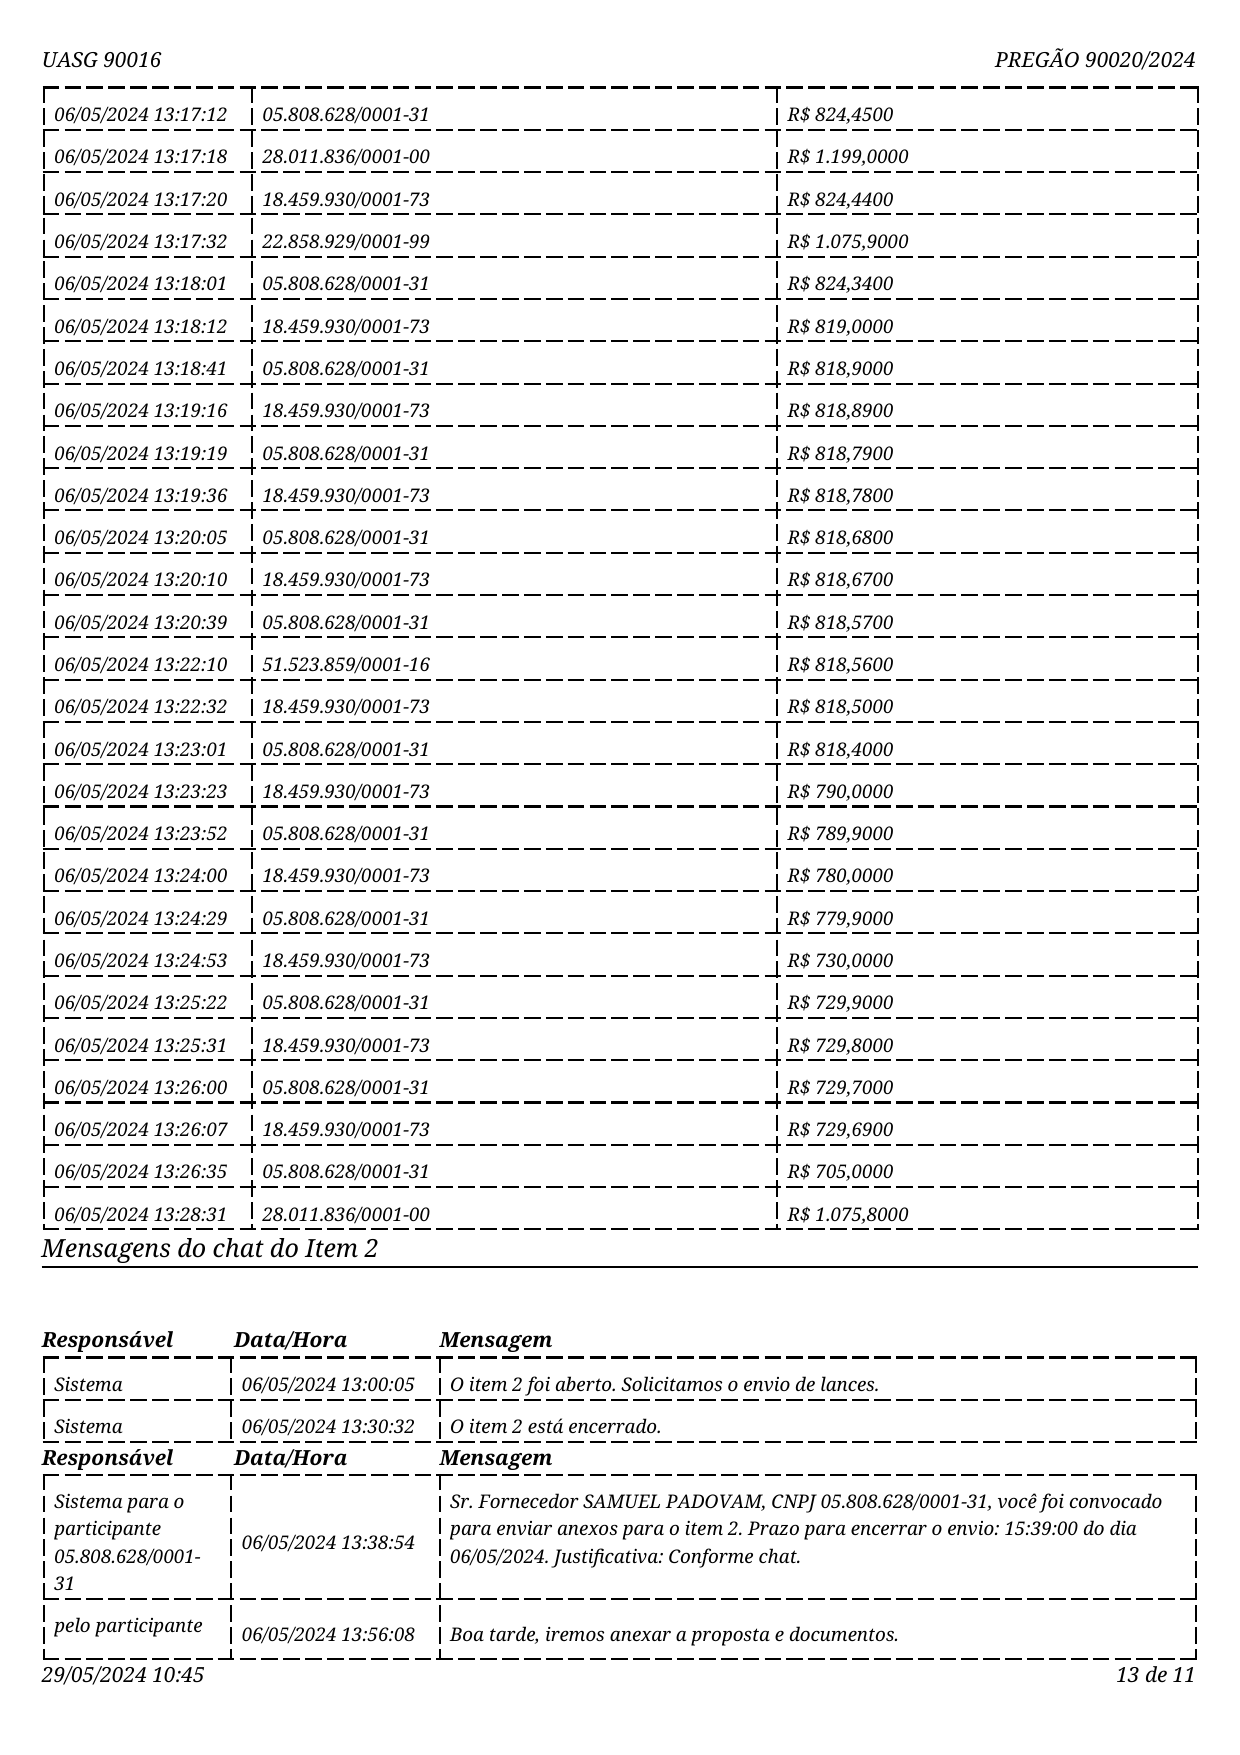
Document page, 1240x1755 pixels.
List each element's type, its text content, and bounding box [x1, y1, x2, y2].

table_cell 06/05/2024 13:18:41 [44, 340, 252, 382]
table_cell O item 2 está encerrado. [440, 1399, 1196, 1441]
table_cell R$ 818,6700 [777, 552, 1198, 594]
table_header Sistema [44, 1356, 231, 1399]
table_cell R$ 729,8000 [777, 1017, 1198, 1059]
table_cell 06/05/2024 13:17:12 [44, 86, 252, 129]
table_cell 06/05/2024 13:19:19 [44, 425, 252, 467]
table_cell 18.459.930/0001-73 [252, 1017, 777, 1059]
table_cell 22.858.929/0001-99 [252, 213, 777, 256]
table_cell R$ 730,0000 [777, 932, 1198, 974]
table_cell 06/05/2024 13:23:23 [44, 763, 252, 805]
table_cell 05.808.628/0001-31 [252, 890, 777, 932]
table_cell 06/05/2024 13:18:01 [44, 256, 252, 298]
table_cell 06/05/2024 13:19:16 [44, 383, 252, 425]
table_cell R$ 705,0000 [777, 1144, 1198, 1186]
table_cell R$ 818,7800 [777, 467, 1198, 509]
table_cell R$ 729,7000 [777, 1059, 1198, 1101]
table_cell 05.808.628/0001-31 [252, 86, 777, 129]
table_cell 18.459.930/0001-73 [252, 383, 777, 425]
table_cell 06/05/2024 13:26:00 [44, 1059, 252, 1101]
table_cell R$ 824,4400 [777, 171, 1198, 213]
table_header 06/05/2024 13:38:54 [231, 1474, 439, 1597]
table_cell 05.808.628/0001-31 [252, 975, 777, 1017]
table_cell R$ 818,5700 [777, 594, 1198, 636]
table_cell 05.808.628/0001-31 [252, 721, 777, 763]
table_cell 06/05/2024 13:22:10 [44, 636, 252, 678]
table_cell R$ 818,6800 [777, 509, 1198, 552]
table_cell R$ 818,5600 [777, 636, 1198, 678]
table_cell R$ 790,0000 [777, 763, 1198, 805]
table_header Sr. Fornecedor SAMUEL PADOVAM, CNPJ 05.808.628/0001-31, você foi convocado para enviar anexos para o item 2. Prazo para encerrar o envio: 15:39:00 do dia 06/05/2024. Justificativa: Conforme chat. [440, 1474, 1196, 1597]
table_cell 18.459.930/0001-73 [252, 467, 777, 509]
table_cell 18.459.930/0001-73 [252, 298, 777, 340]
table_cell 06/05/2024 13:26:35 [44, 1144, 252, 1186]
subtitle Mensagens do chat do Item 2 [41, 1230, 1198, 1264]
table_cell 05.808.628/0001-31 [252, 256, 777, 298]
table_cell Boa tarde, iremos anexar a proposta e documentos. [440, 1598, 1196, 1658]
text Responsável Data/Hora Mensagem [42, 1326, 1198, 1354]
table_cell 18.459.930/0001-73 [252, 848, 777, 890]
table_cell 06/05/2024 13:17:32 [44, 213, 252, 256]
table_cell 06/05/2024 13:20:05 [44, 509, 252, 552]
table_cell R$ 818,9000 [777, 340, 1198, 382]
table_cell 05.808.628/0001-31 [252, 340, 777, 382]
table_cell 28.011.836/0001-00 [252, 129, 777, 171]
table_cell R$ 824,3400 [777, 256, 1198, 298]
table_cell R$ 729,6900 [777, 1101, 1198, 1144]
table_cell 06/05/2024 13:24:00 [44, 848, 252, 890]
table_cell R$ 819,0000 [777, 298, 1198, 340]
table_cell R$ 789,9000 [777, 805, 1198, 848]
table_cell 06/05/2024 13:22:32 [44, 679, 252, 721]
table_cell 06/05/2024 13:24:53 [44, 932, 252, 974]
table_cell 06/05/2024 13:20:10 [44, 552, 252, 594]
table_cell 06/05/2024 13:25:22 [44, 975, 252, 1017]
table_cell 06/05/2024 13:25:31 [44, 1017, 252, 1059]
table_cell 18.459.930/0001-73 [252, 763, 777, 805]
table_cell 06/05/2024 13:18:12 [44, 298, 252, 340]
table_cell R$ 779,9000 [777, 890, 1198, 932]
table_cell R$ 824,4500 [777, 86, 1198, 129]
table_cell R$ 818,4000 [777, 721, 1198, 763]
table_cell 06/05/2024 13:56:08 [231, 1598, 439, 1658]
table_cell 06/05/2024 13:17:18 [44, 129, 252, 171]
table_cell R$ 818,5000 [777, 679, 1198, 721]
table_cell 06/05/2024 13:17:20 [44, 171, 252, 213]
table_header O item 2 foi aberto. Solicitamos o envio de lances. [440, 1356, 1196, 1399]
table_cell 05.808.628/0001-31 [252, 425, 777, 467]
table_cell 18.459.930/0001-73 [252, 552, 777, 594]
table_cell R$ 780,0000 [777, 848, 1198, 890]
table_cell 18.459.930/0001-73 [252, 679, 777, 721]
table_cell R$ 729,9000 [777, 975, 1198, 1017]
table_header 06/05/2024 13:00:05 [231, 1356, 439, 1399]
table_cell 18.459.930/0001-73 [252, 932, 777, 974]
table_header Sistema para o participante 05.808.628/0001-31 [44, 1474, 231, 1597]
table_cell 05.808.628/0001-31 [252, 509, 777, 552]
table_cell R$ 1.075,8000 [777, 1186, 1198, 1228]
table_cell R$ 818,8900 [777, 383, 1198, 425]
table_cell 06/05/2024 13:19:36 [44, 467, 252, 509]
table_cell Sistema [44, 1399, 231, 1441]
table_cell 18.459.930/0001-73 [252, 171, 777, 213]
table_cell 28.011.836/0001-00 [252, 1186, 777, 1228]
table_cell 51.523.859/0001-16 [252, 636, 777, 678]
table_cell R$ 1.199,0000 [777, 129, 1198, 171]
table_cell R$ 1.075,9000 [777, 213, 1198, 256]
table_cell 06/05/2024 13:23:01 [44, 721, 252, 763]
table_cell 05.808.628/0001-31 [252, 1144, 777, 1186]
table_cell 06/05/2024 13:20:39 [44, 594, 252, 636]
table_cell pelo participante [44, 1598, 231, 1658]
table_cell 06/05/2024 13:23:52 [44, 805, 252, 848]
table_cell 05.808.628/0001-31 [252, 594, 777, 636]
table_cell 06/05/2024 13:26:07 [44, 1101, 252, 1144]
text Responsável Data/Hora Mensagem [42, 1443, 1198, 1471]
table_cell 06/05/2024 13:30:32 [231, 1399, 439, 1441]
table_cell 05.808.628/0001-31 [252, 1059, 777, 1101]
table_cell 05.808.628/0001-31 [252, 805, 777, 848]
table_cell 06/05/2024 13:24:29 [44, 890, 252, 932]
table_cell 18.459.930/0001-73 [252, 1101, 777, 1144]
table_cell R$ 818,7900 [777, 425, 1198, 467]
table_cell 06/05/2024 13:28:31 [44, 1186, 252, 1228]
